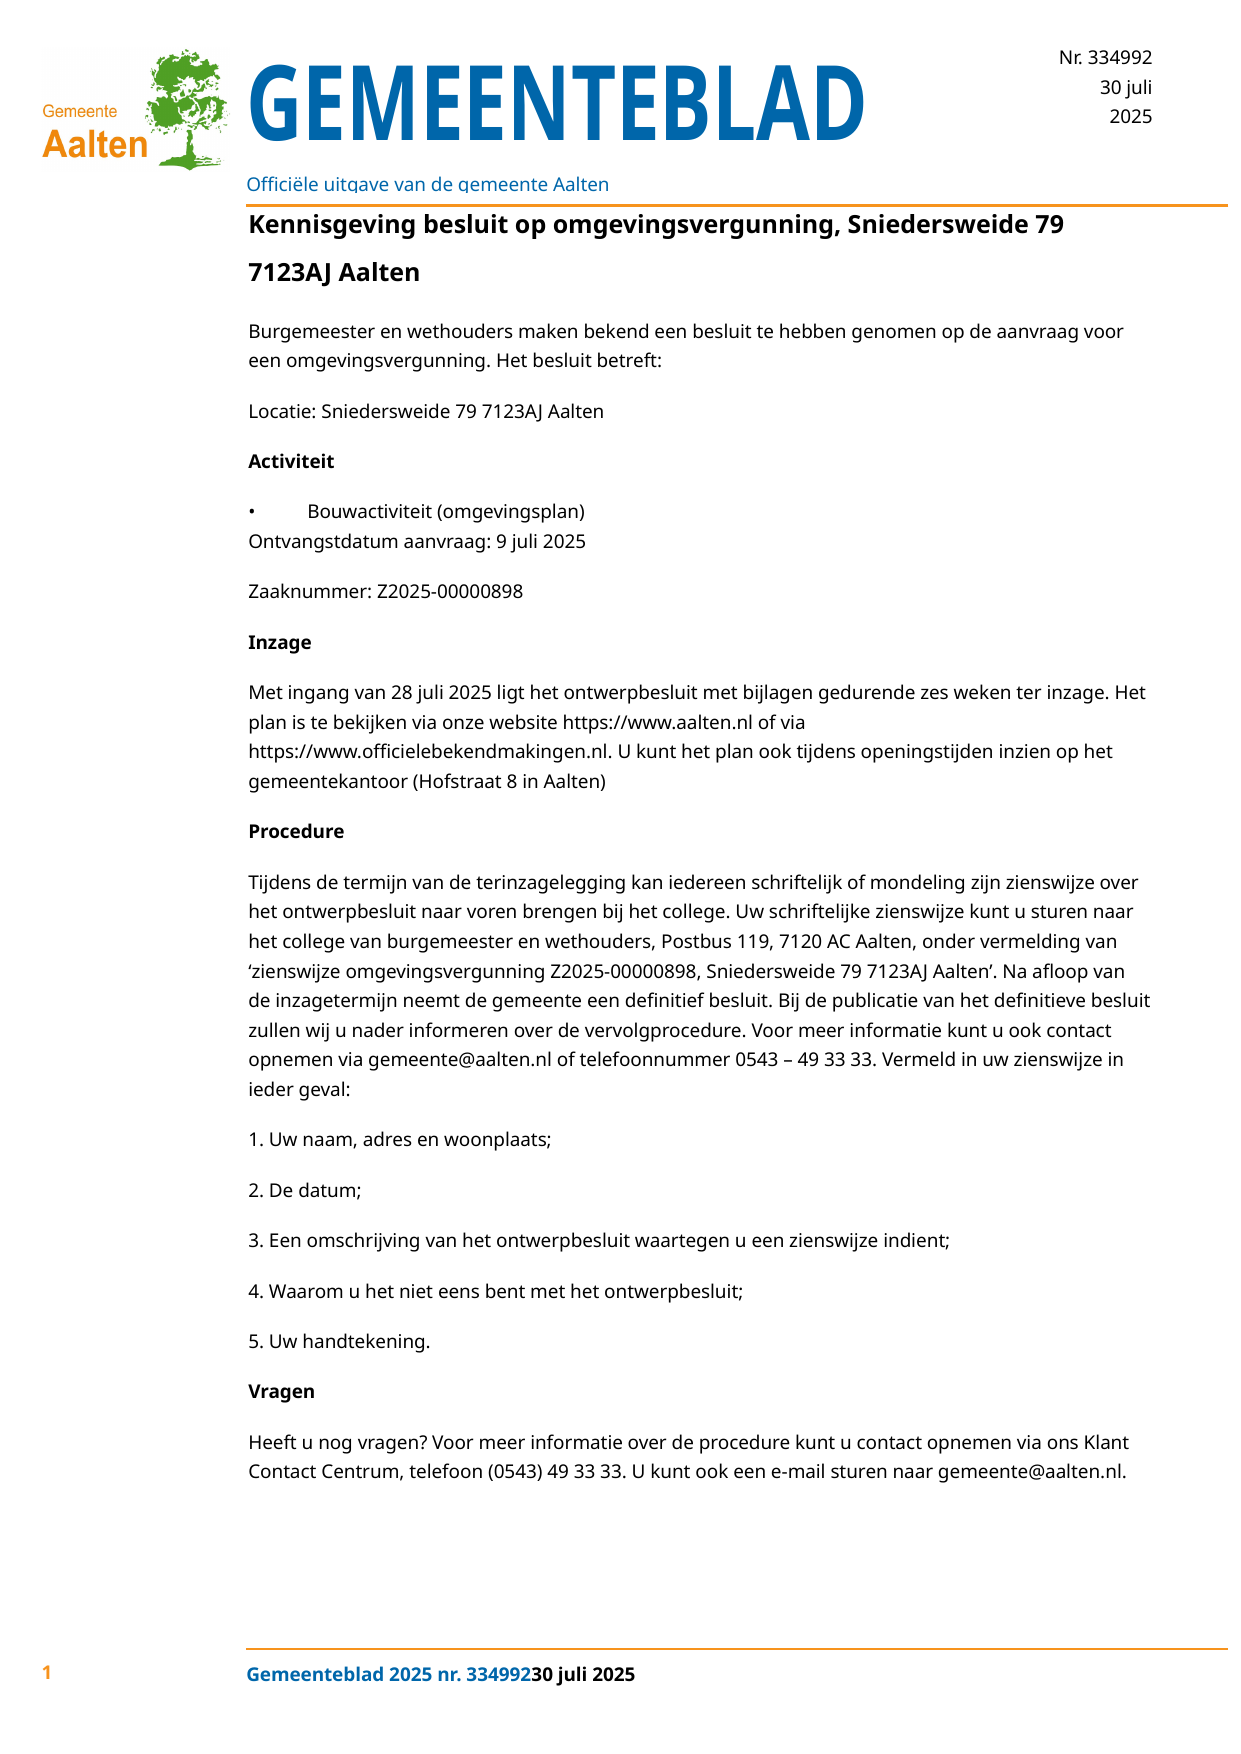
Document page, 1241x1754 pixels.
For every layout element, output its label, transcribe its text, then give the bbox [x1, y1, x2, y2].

text Locatie: Sniedersweide 79 7123AJ Aalten [248, 398, 1152, 424]
text Tijdens de termijn van de terinzagelegging kan iedereen schriftelijk of mondeling zijn zienswijze over het ontwerpbesluit naar voren brengen bij het college. Uw schriftelijke zienswijze kunt u sturen naar het college van burgemeester en wethouders, Postbus 119, 7120 AC Aalten, onder vermelding van ‘zienswijze omgevingsvergunning Z2025-00000898, Sniedersweide 79 7123AJ Aalten’. Na afloop van de inzagetermijn neemt de gemeente een definitief besluit. Bij de publicatie van het definitieve besluit zullen wij u nader informeren over de vervolgprocedure. Voor meer informatie kunt u ook contact opnemen via gemeente@aalten.nl of telefoonnummer 0543 – 49 33 33. Vermeld in uw zienswijze in ieder geval: [248, 869, 1152, 1102]
text Ontvangstdatum aanvraag: 9 juli 2025 [248, 528, 1152, 554]
text Activiteit [248, 448, 1152, 474]
text 1. Uw naam, adres en woonplaats; [248, 1127, 1152, 1152]
text 5. Uw handtekening. [248, 1328, 1152, 1354]
text Kennisgeving besluit op omgevingsvergunning, Sniedersweide 79 7123AJ Aalten [248, 207, 1152, 288]
list Bouwactiviteit (omgevingsplan) [248, 499, 1152, 524]
text Zaaknummer: Z2025-00000898 [248, 579, 1152, 604]
text 4. Waarom u het niet eens bent met het ontwerpbesluit; [248, 1278, 1152, 1304]
text 2. De datum; [248, 1177, 1152, 1203]
picture [41, 47, 231, 172]
text Vragen [248, 1379, 1152, 1404]
text Met ingang van 28 juli 2025 ligt het ontwerpbesluit met bijlagen gedurende zes weken ter inzage. Het plan is te bekijken via onze website https://www.aalten.nl of via https://www.officielebekendmakingen.nl. U kunt het plan ook tijdens openingstijden inzien op het gemeentekantoor (Hofstraat 8 in Aalten) [248, 679, 1152, 794]
text 3. Een omschrijving van het ontwerpbesluit waartegen u een zienswijze indient; [248, 1227, 1152, 1253]
text Inzage [248, 629, 1152, 655]
text Procedure [248, 819, 1152, 844]
text Heeft u nog vragen? Voor meer informatie over de procedure kunt u contact opnemen via ons Klant Contact Centrum, telefoon (0543) 49 33 33. U kunt ook een e-mail sturen naar gemeente@aalten.nl. [248, 1429, 1152, 1484]
text Burgemeester en wethouders maken bekend een besluit te hebben genomen op de aanvraag voor een omgevingsvergunning. Het besluit betreft: [248, 318, 1152, 373]
